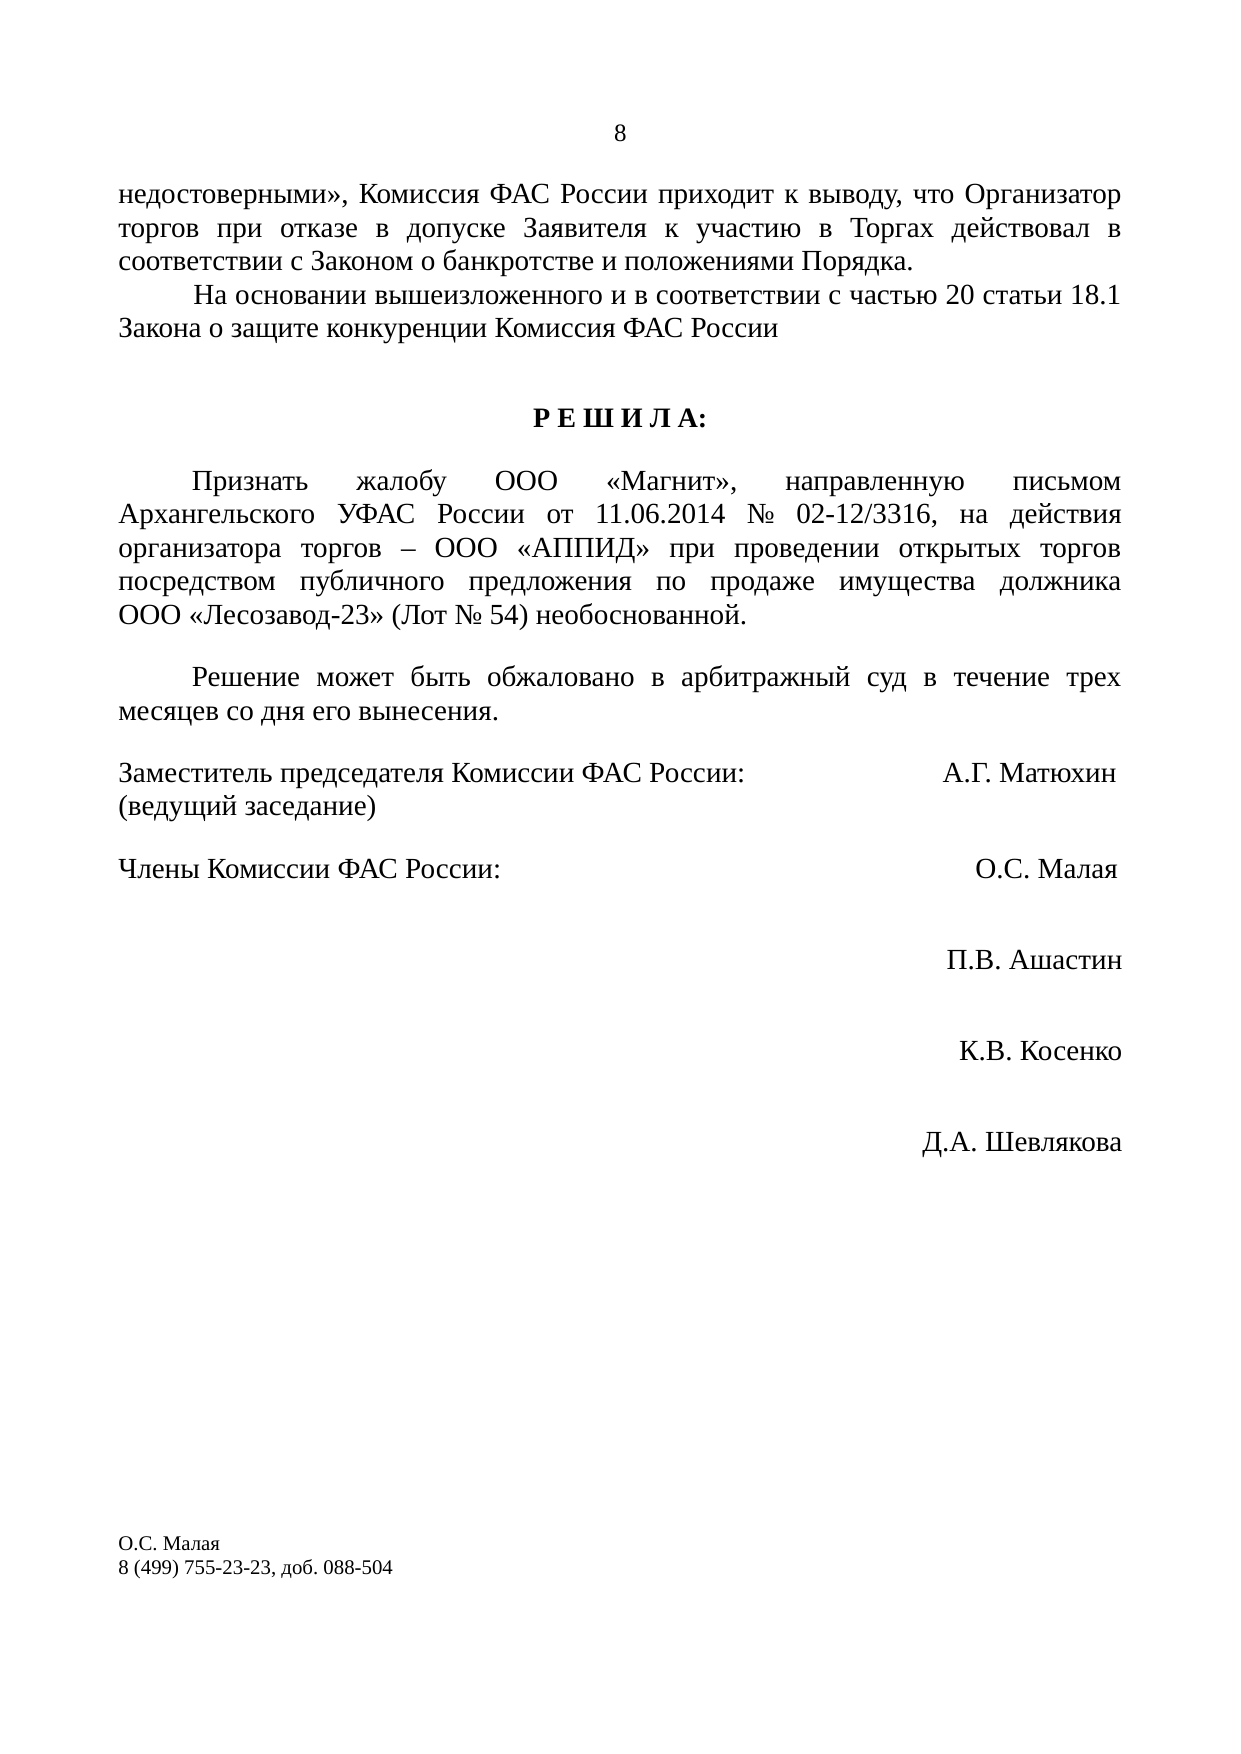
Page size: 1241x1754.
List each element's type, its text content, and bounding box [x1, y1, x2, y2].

text О.С. Малая [118, 1531, 1122, 1555]
text Заместитель председателя Комиссии ФАС России: А.Г. Матюхин [118, 755, 1122, 788]
text Члены Комиссии ФАС России: О.С. Малая [118, 851, 1122, 884]
text недостоверными», Комиссия ФАС России приходит к выводу, что Организатор торгов при отказе в допуске Заявителя к участию в Торгах действовал в соответствии с Законом о банкротстве и положениями Порядка. [118, 176, 1122, 277]
text На основании вышеизложенного и в соответствии с частью 20 статьи 18.1 Закона о защите конкуренции Комиссия ФАС России [118, 277, 1122, 344]
text Решение может быть обжаловано в арбитражный суд в течение трех месяцев со дня его вынесения. [118, 659, 1122, 726]
text Д.А. Шевлякова [118, 1124, 1122, 1157]
text (ведущий заседание) [118, 788, 1122, 822]
text Р Е Ш И Л А: [118, 402, 1122, 434]
text П.В. Ашастин [118, 942, 1122, 975]
text К.В. Косенко [118, 1033, 1122, 1066]
text 8 (499) 755-23-23, доб. 088-504 [118, 1555, 1122, 1579]
text Признать жалобу ООО «Магнит», направленную письмом Архангельского УФАС России от 11.06.2014 № 02-12/3316, на действия организатора торгов – ООО «АППИД» при проведении открытых торгов посредством публичного предложения по продаже имущества должника ООО «Лесозавод-23» (Лот № 54) необоснованной. [118, 463, 1122, 630]
